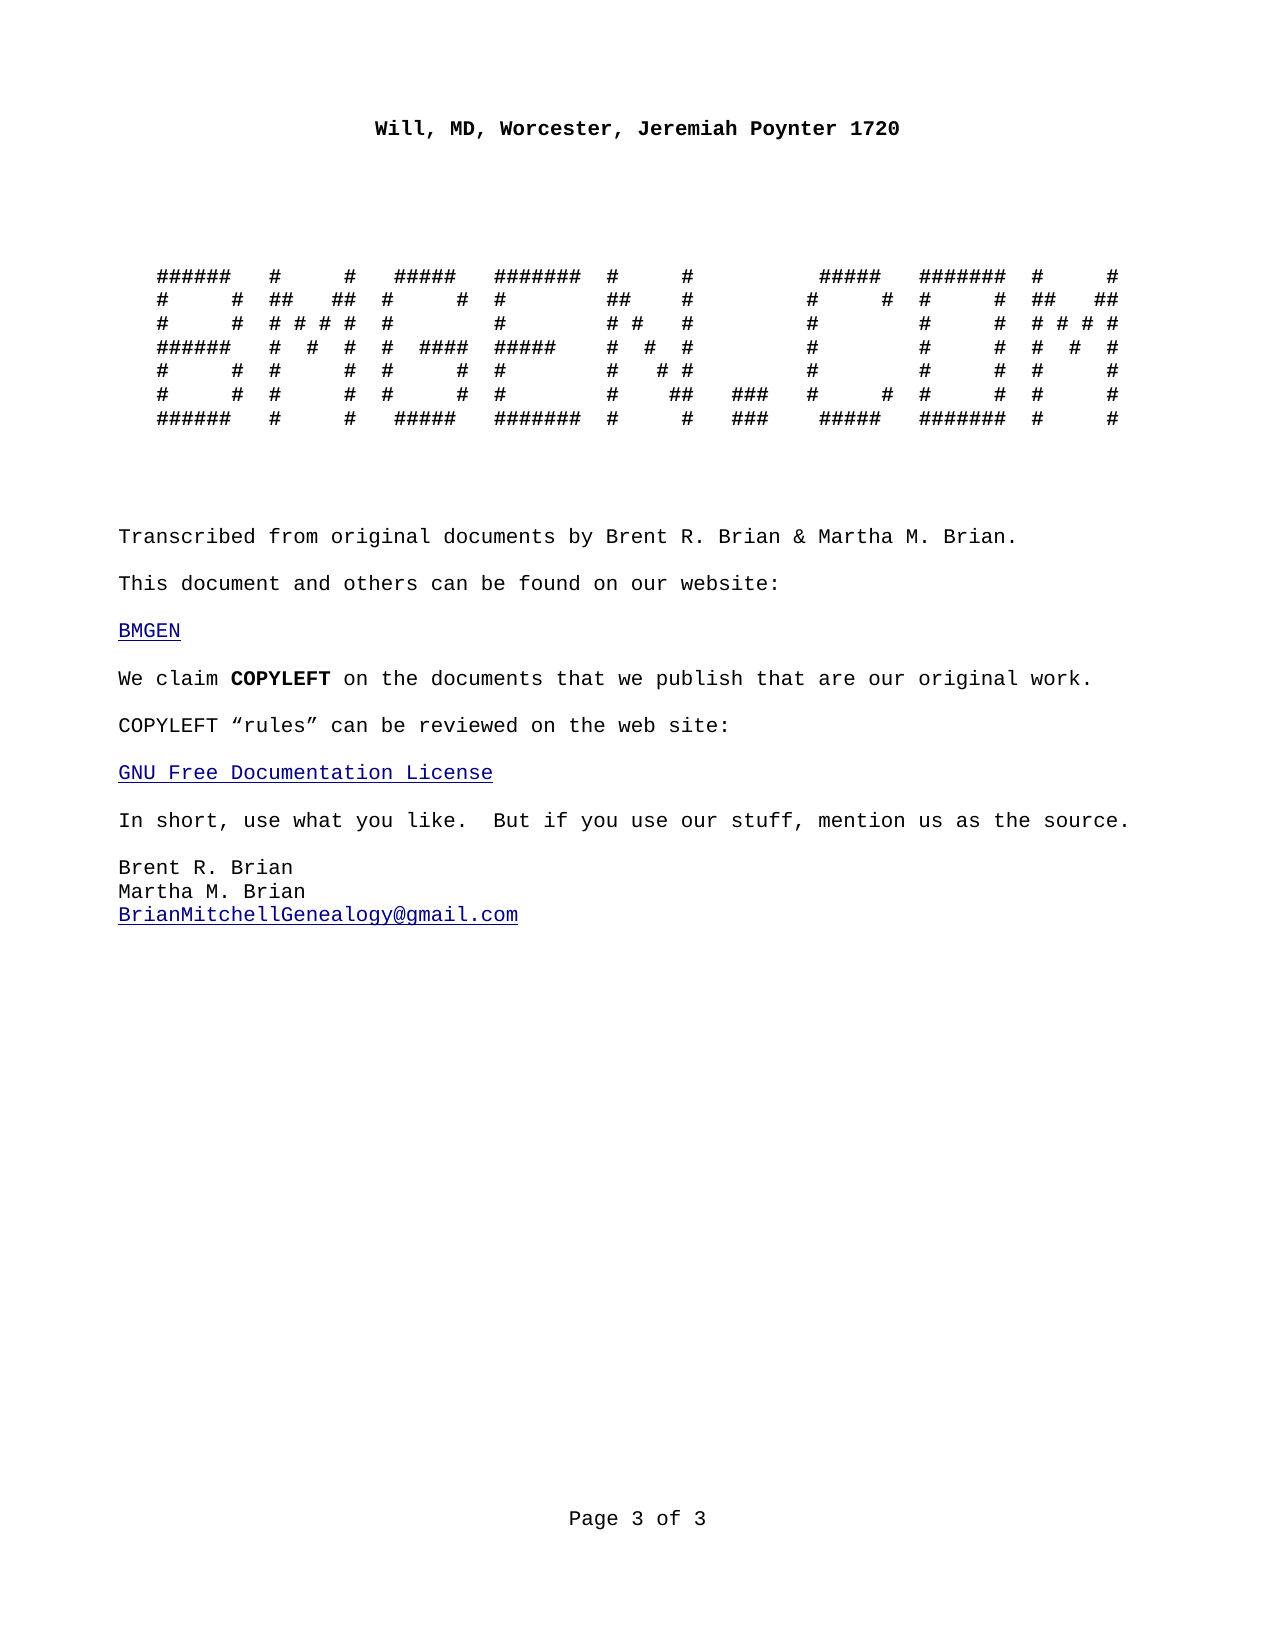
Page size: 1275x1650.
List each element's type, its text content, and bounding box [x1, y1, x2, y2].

text COPYLEFT “rules” can be reviewed on the web site: [118, 715, 1157, 739]
text BMGEN [118, 621, 1157, 644]
text GNU Free Documentation License [118, 762, 1157, 786]
text # # # # # # # # ## ### # # # # # # [118, 384, 1157, 408]
text ###### # # ##### ####### # # ### ##### ####### # # [118, 408, 1157, 431]
text Brent R. Brian [118, 857, 1157, 881]
text BrianMitchellGenealogy@gmail.com [118, 904, 1157, 928]
text We claim COPYLEFT on the documents that we publish that are our original work. [118, 668, 1157, 691]
text # # # # # # # # # # # # # # # [118, 360, 1157, 384]
text ###### # # ##### ####### # # ##### ####### # # [118, 266, 1157, 289]
text # # # # # # # # # # # # # # # # # # [118, 313, 1157, 337]
text In short, use what you like. But if you use our stuff, mention us as the source. [118, 810, 1157, 833]
text Transcribed from original documents by Brent R. Brian & Martha M. Brian. [118, 526, 1157, 549]
text ###### # # # # #### ##### # # # # # # # # # [118, 337, 1157, 360]
text Martha M. Brian [118, 881, 1157, 904]
text # # ## ## # # # ## # # # # # ## ## [118, 289, 1157, 313]
text This document and others can be found on our website: [118, 573, 1157, 597]
